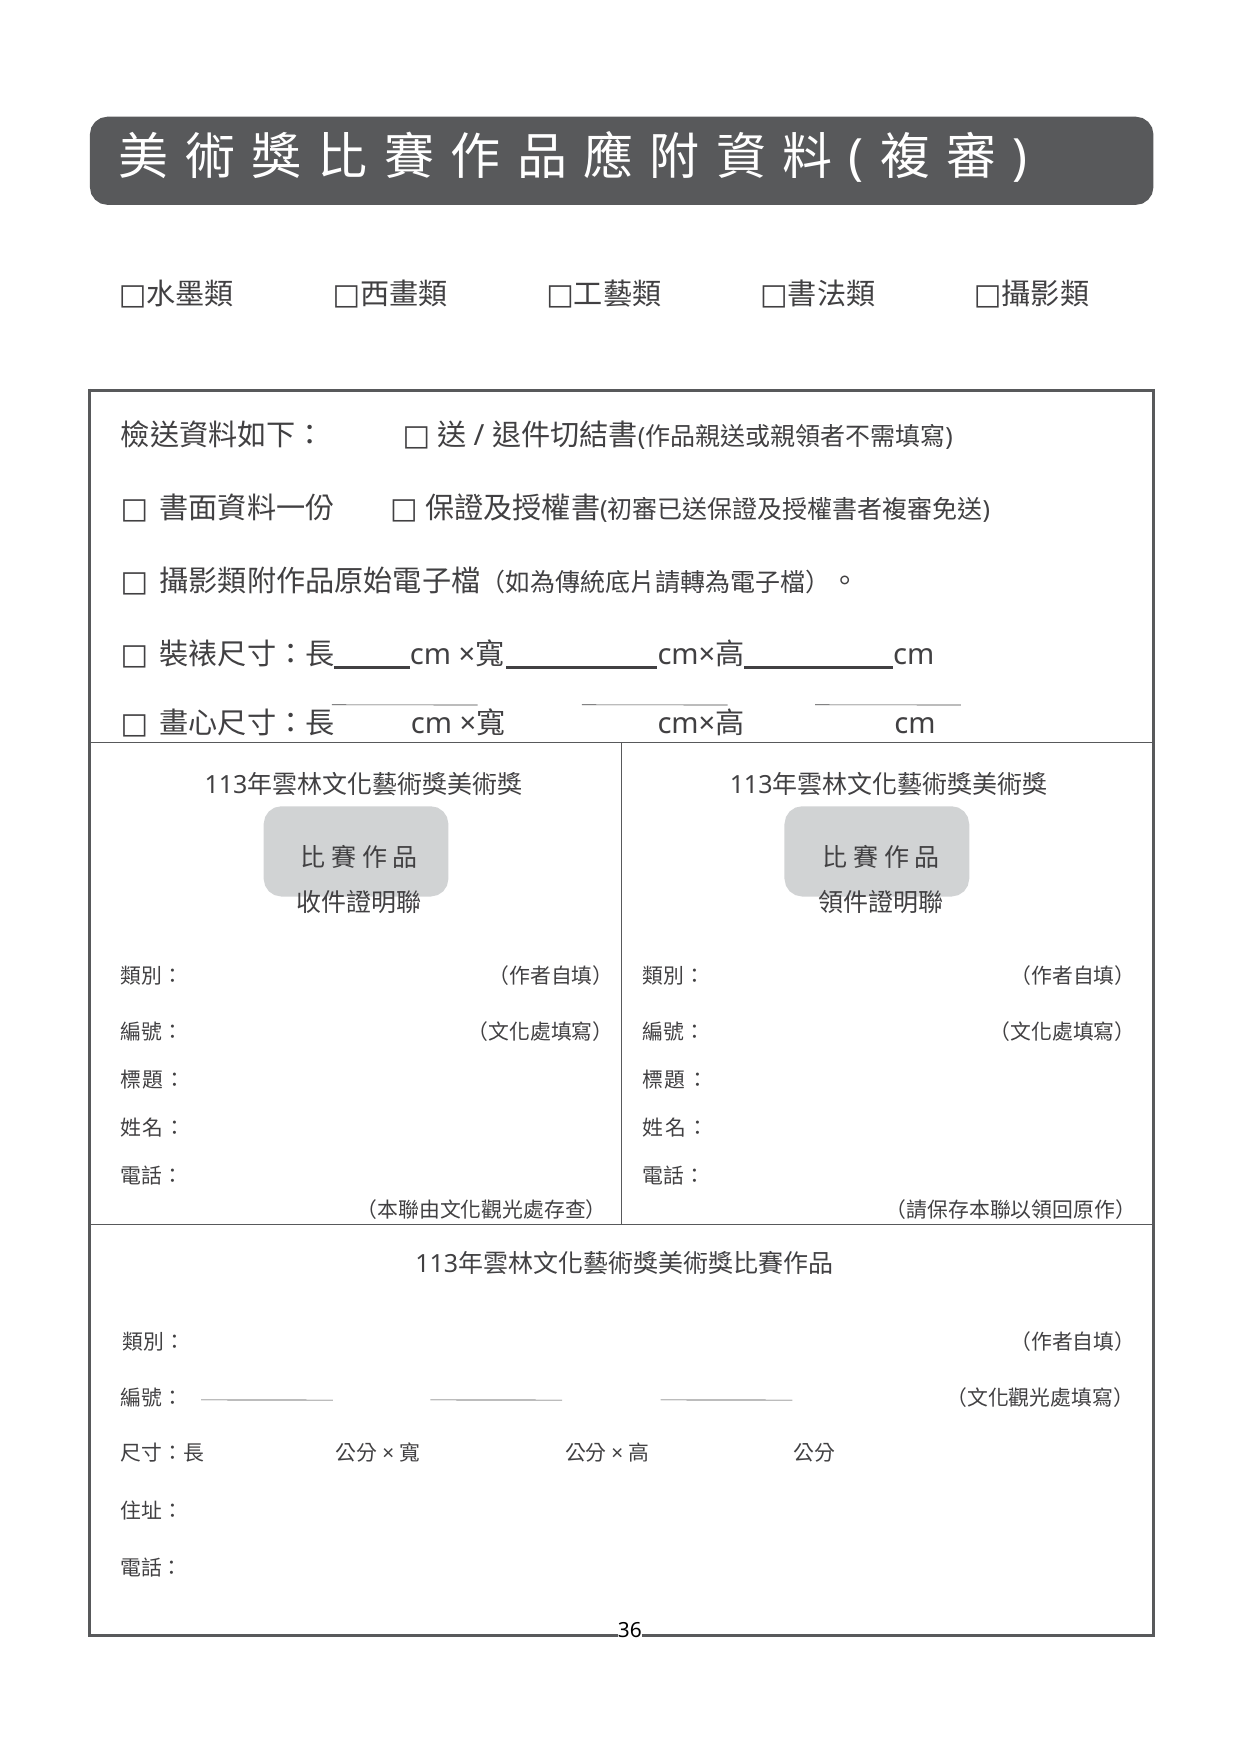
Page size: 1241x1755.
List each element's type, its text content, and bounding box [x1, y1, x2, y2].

table_cell 113年雲林文化藝術獎美術獎比賽作品 類別： （作者自填） 編號： （文化觀光處填寫） 尺寸：長 公分 × 寬 公分 × 高 公分住址： 電話： 手機： Mail： （本聯填妥後，由工作人員撕下黏貼於參賽作品） [91, 1225, 1152, 1634]
table_cell 113年雲林文化藝術獎美術獎 比 賽 作 品收件證明聯 類別： （作者自填） 編號： （文化處填寫） 標題： 姓名： 電話： （本聯由文化觀光處存查） [91, 743, 621, 1224]
table_header 檢送資料如下： □ 送 / 退件切結書(作品親送或親領者不需填寫) 書面資料一份 □ 保證及授權書(初審已送保證及授權書者複審免送) 攝影類附作品原始電子檔（如為傳統底片請轉為電子檔）。 裝裱尺寸：長 cm ×寬 cm×高 cm 畫心尺寸：長 cm ×寬 cm×高 cm [91, 392, 1152, 742]
table_cell 113年雲林文化藝術獎美術獎 比 賽 作 品領件證明聯 類別： （作者自填） 編號： （文化處填寫） 標題： 姓名： 電話： （請保存本聯以領回原作） [622, 743, 1152, 1224]
subtitle □水墨類 □西畫類 □工藝類 □書法類 □攝影類 [119, 271, 1213, 313]
